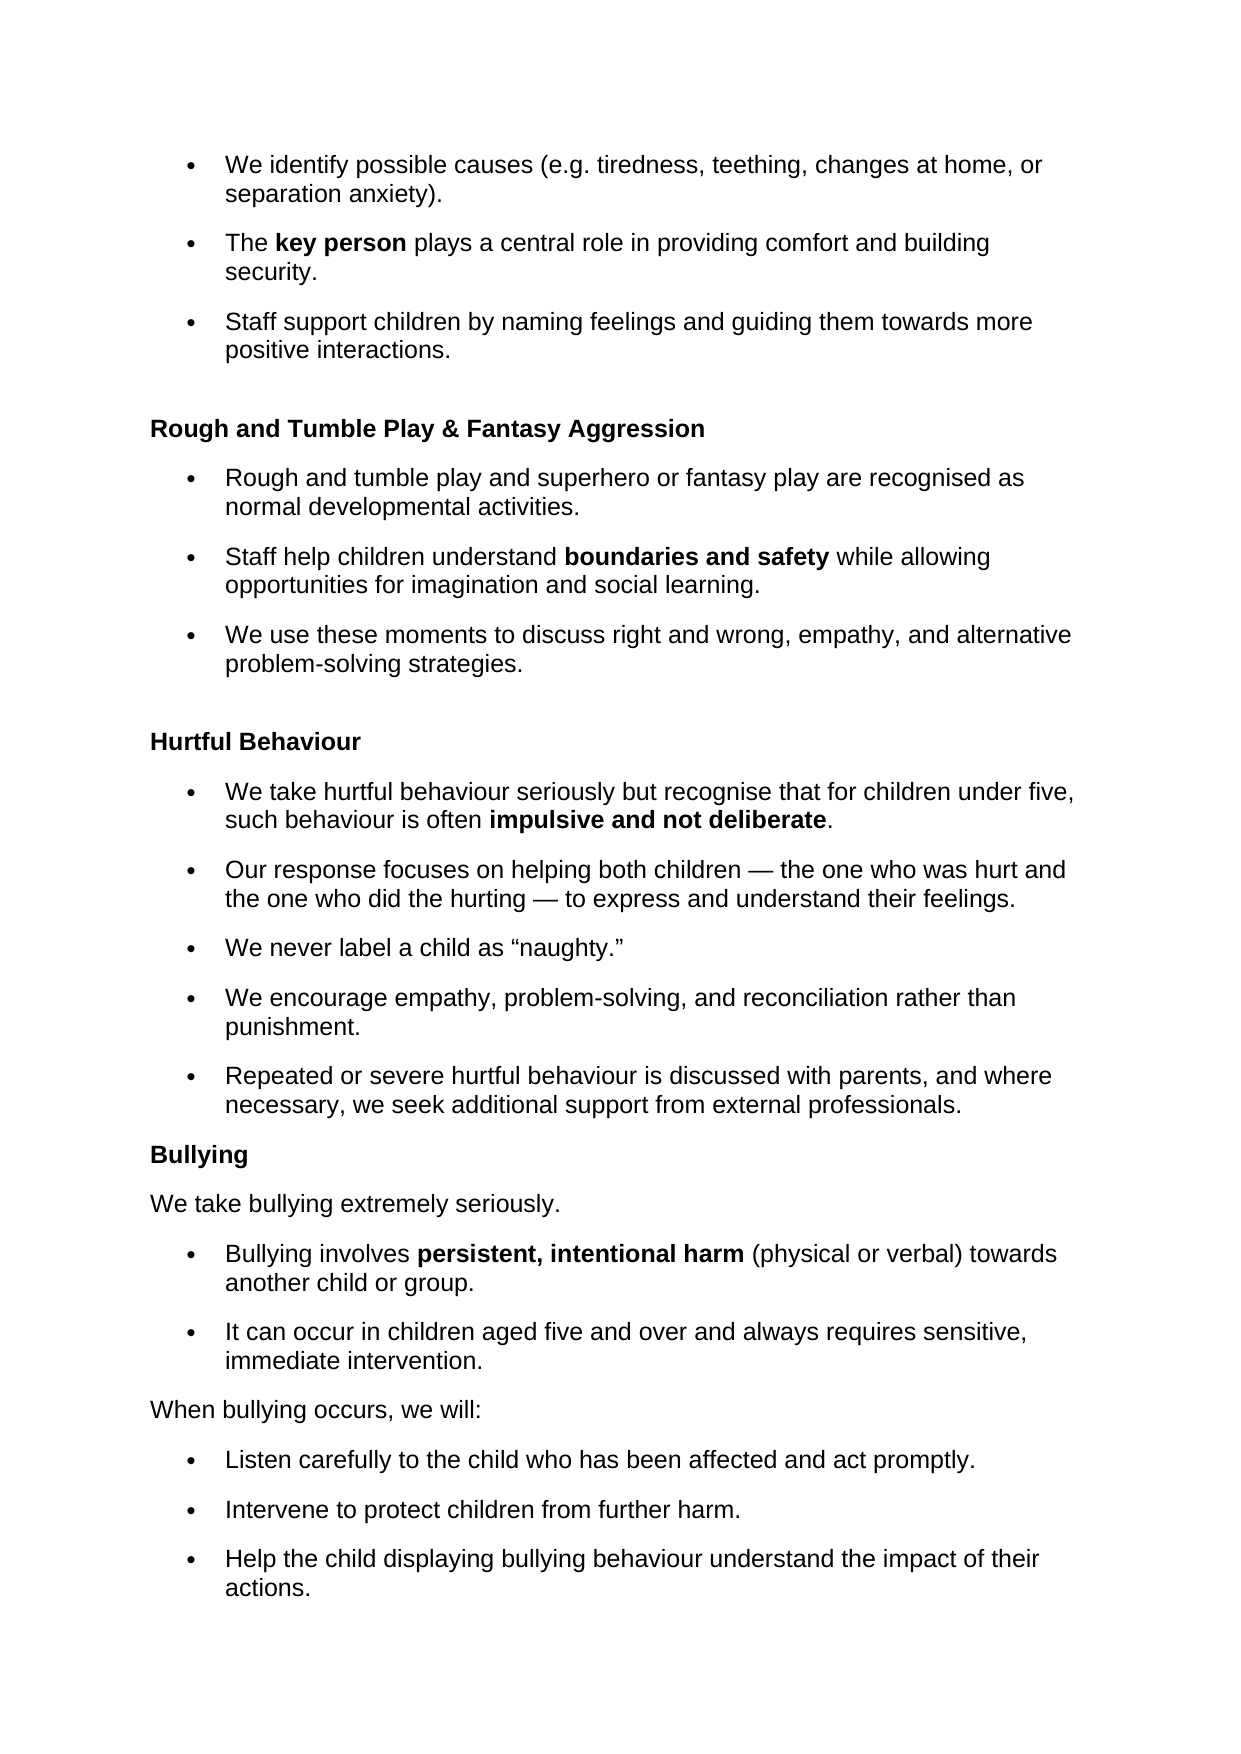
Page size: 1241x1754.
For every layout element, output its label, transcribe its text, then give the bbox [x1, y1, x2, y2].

text When bullying occurs, we will: [150, 1395, 1090, 1424]
list It can occur in children aged five and over and always requires sensitive, immediate intervention. [187, 1317, 1090, 1374]
text Bullying [150, 1139, 1090, 1168]
list Listen carefully to the child who has been affected and act promptly. [187, 1445, 1090, 1474]
list Staff help children understand boundaries and safety while allowing opportunities for imagination and social learning. [187, 542, 1090, 599]
text Rough and Tumble Play & Fantasy Aggression [150, 414, 1090, 442]
list Rough and tumble play and superhero or fantasy play are recognised as normal developmental activities. [187, 463, 1090, 521]
list We take hurtful behaviour seriously but recognise that for children under five, such behaviour is often impulsive and not deliberate. [187, 777, 1090, 834]
list Help the child displaying bullying behaviour understand the impact of their actions. [187, 1544, 1090, 1602]
list Bullying involves persistent, intentional harm (physical or verbal) towards another child or group. [187, 1239, 1090, 1296]
list We never label a child as “naughty.” [187, 933, 1090, 962]
list Repeated or severe hurtful behaviour is discussed with parents, and where necessary, we seek additional support from external professionals. [187, 1061, 1090, 1119]
list Intervene to protect children from further harm. [187, 1494, 1090, 1523]
list Our response focuses on helping both children — the one who was hurt and the one who did the hurting — to express and understand their feelings. [187, 855, 1090, 912]
list We use these moments to discuss right and wrong, empathy, and alternative problem-solving strategies. [187, 620, 1090, 677]
list Staff support children by naming feelings and guiding them towards more positive interactions. [187, 307, 1090, 364]
text We take bullying extremely seriously. [150, 1189, 1090, 1218]
list We identify possible causes (e.g. tiredness, teething, changes at home, or separation anxiety). [187, 150, 1090, 207]
text Hurtful Behaviour [150, 727, 1090, 756]
list We encourage empathy, problem-solving, and reconciliation rather than punishment. [187, 983, 1090, 1040]
list The key person plays a central role in providing comfort and building security. [187, 228, 1090, 286]
